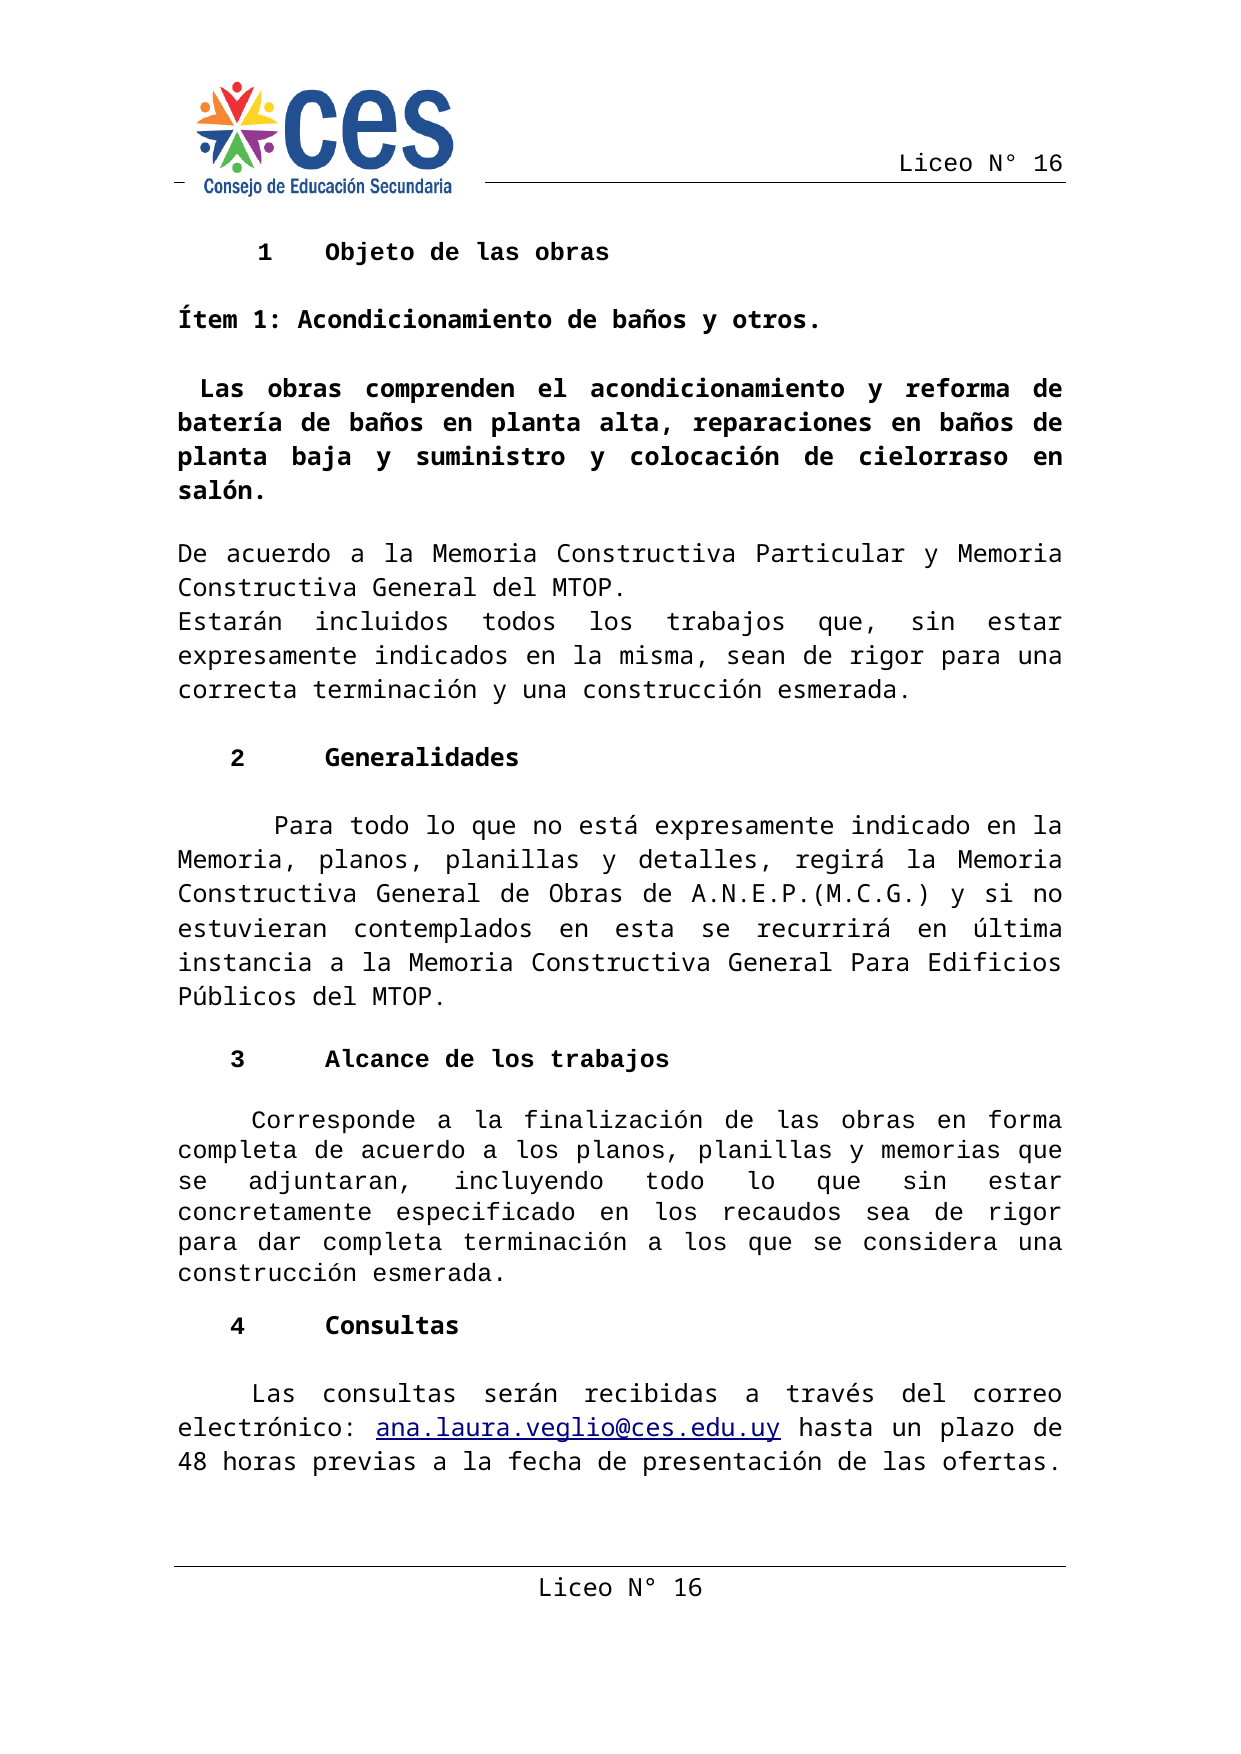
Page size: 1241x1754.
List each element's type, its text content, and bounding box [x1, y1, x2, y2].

list Corresponde a la finalización de las obras en forma completa de acuerdo a los planos, planillas y memorias que se adjuntaran, incluyendo todo lo que sin estar concretamente especificado en los recaudos sea de rigor para dar completa terminación a los que se considera una construcción esmerada. [177, 1107, 1063, 1288]
text Ítem 1: Acondicionamiento de baños y otros. [177, 302, 1063, 336]
text De acuerdo a la Memoria Constructiva Particular y Memoria Constructiva General del MTOP. [177, 535, 1063, 603]
text Las consultas serán recibidas a través del correo electrónico: ana.laura.veglio@ces.edu.uy hasta un plazo de 48 horas previas a la fecha de presentación de las ofertas. [177, 1376, 1063, 1478]
list Consultas [215, 1307, 1063, 1342]
list Alcance de los trabajos [215, 1046, 1063, 1075]
text Estarán incluidos todos los trabajos que, sin estar expresamente indicados en la misma, sean de rigor para una correcta terminación y una construcción esmerada. [177, 603, 1063, 706]
text Las obras comprenden el acondicionamiento y reforma de batería de baños en planta alta, reparaciones en baños de planta baja y suministro y colocación de cielorraso en salón. [177, 370, 1063, 507]
list Generalidades [215, 740, 1063, 774]
text Para todo lo que no está expresamente indicado en la Memoria, planos, planillas y detalles, regirá la Memoria Constructiva General de Obras de A.N.E.P.(M.C.G.) y si no estuvieran contemplados en esta se recurrirá en última instancia a la Memoria Constructiva General Para Edificios Públicos del MTOP. [177, 808, 1063, 1012]
subtitle Objeto de las obras [242, 240, 1063, 268]
